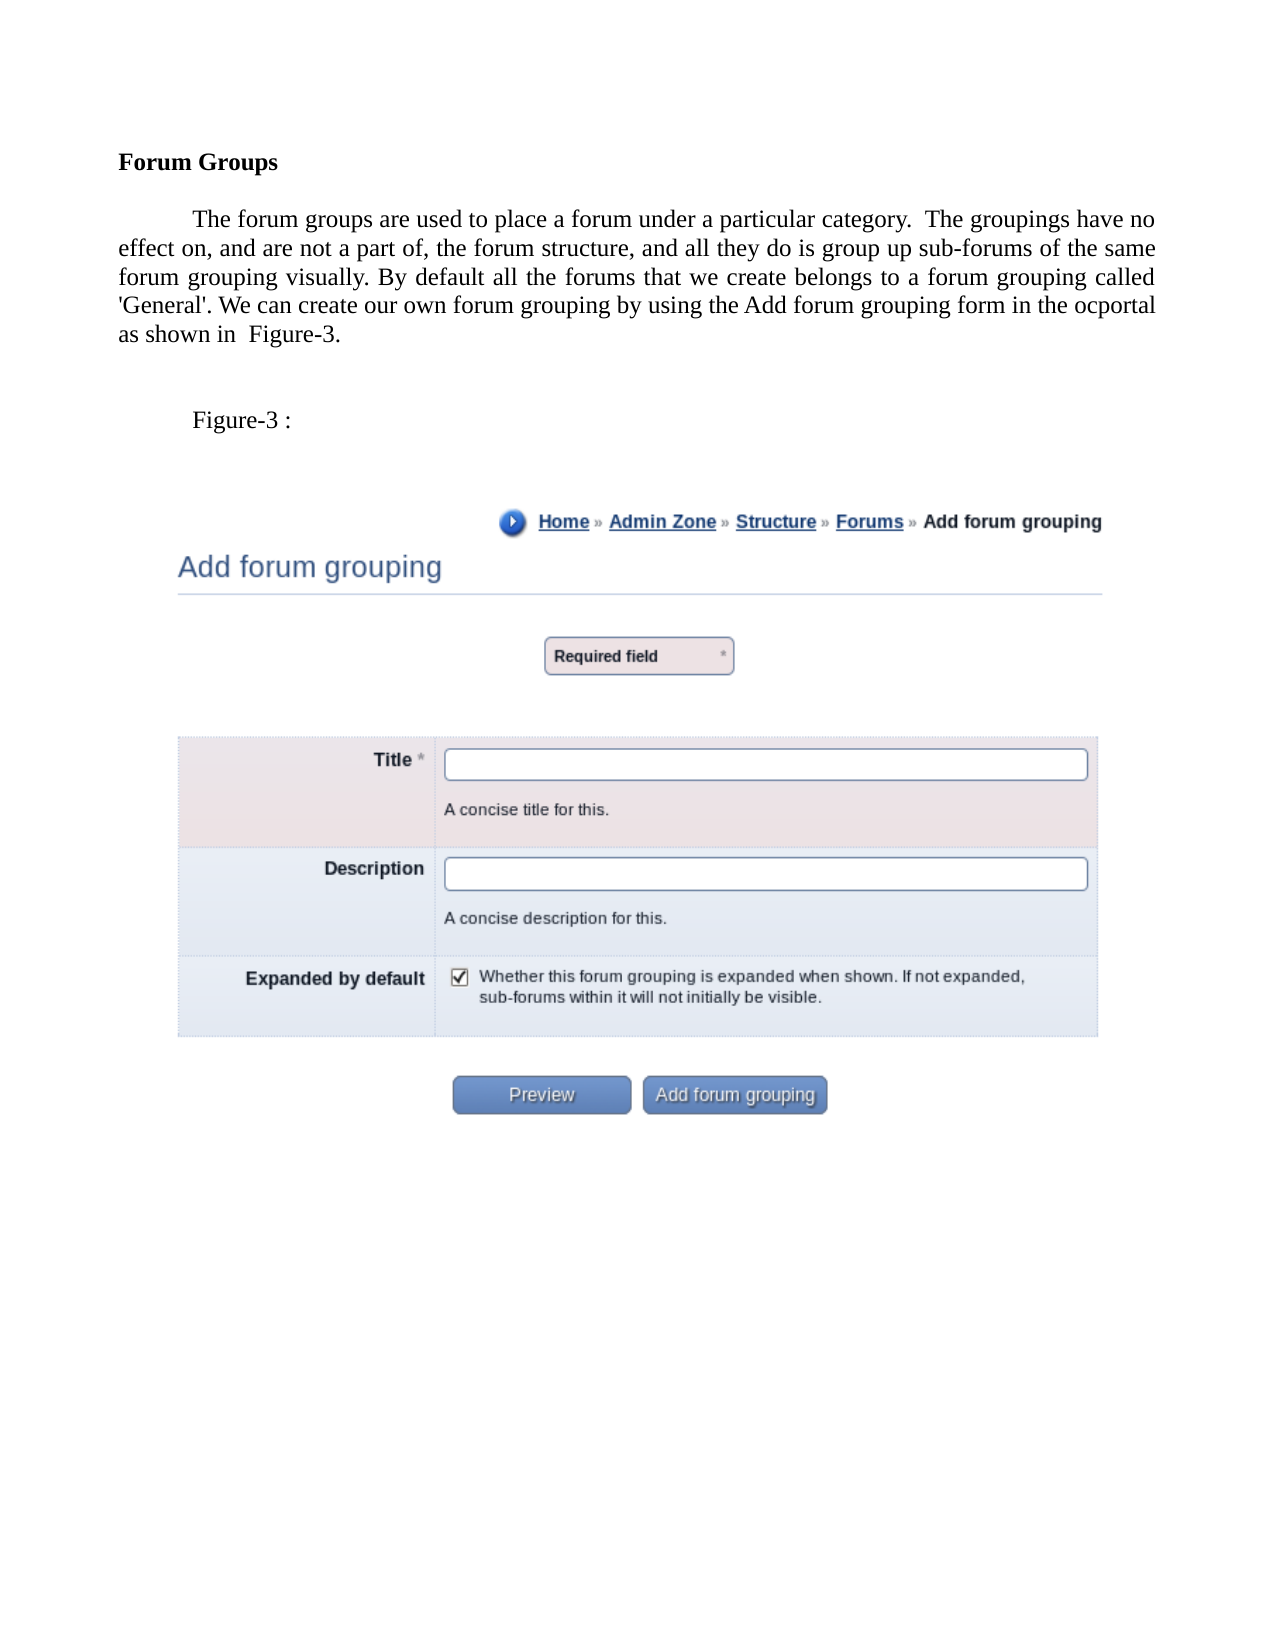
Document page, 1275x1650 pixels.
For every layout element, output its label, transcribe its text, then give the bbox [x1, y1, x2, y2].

text The forum groups are used to place a forum under a particular category. The groupings have no effect on, and are not a part of, the forum structure, and all they do is group up sub-forums of the same forum grouping visually. By default all the forums that we create belongs to a forum grouping called 'General'. We can create our own forum grouping by using the Add forum grouping form in the ocportal as shown in Figure-3. [118, 204, 1157, 348]
text Forum Groups [118, 147, 1157, 176]
text Figure-3 : [118, 406, 1157, 434]
picture [164, 491, 1111, 1134]
